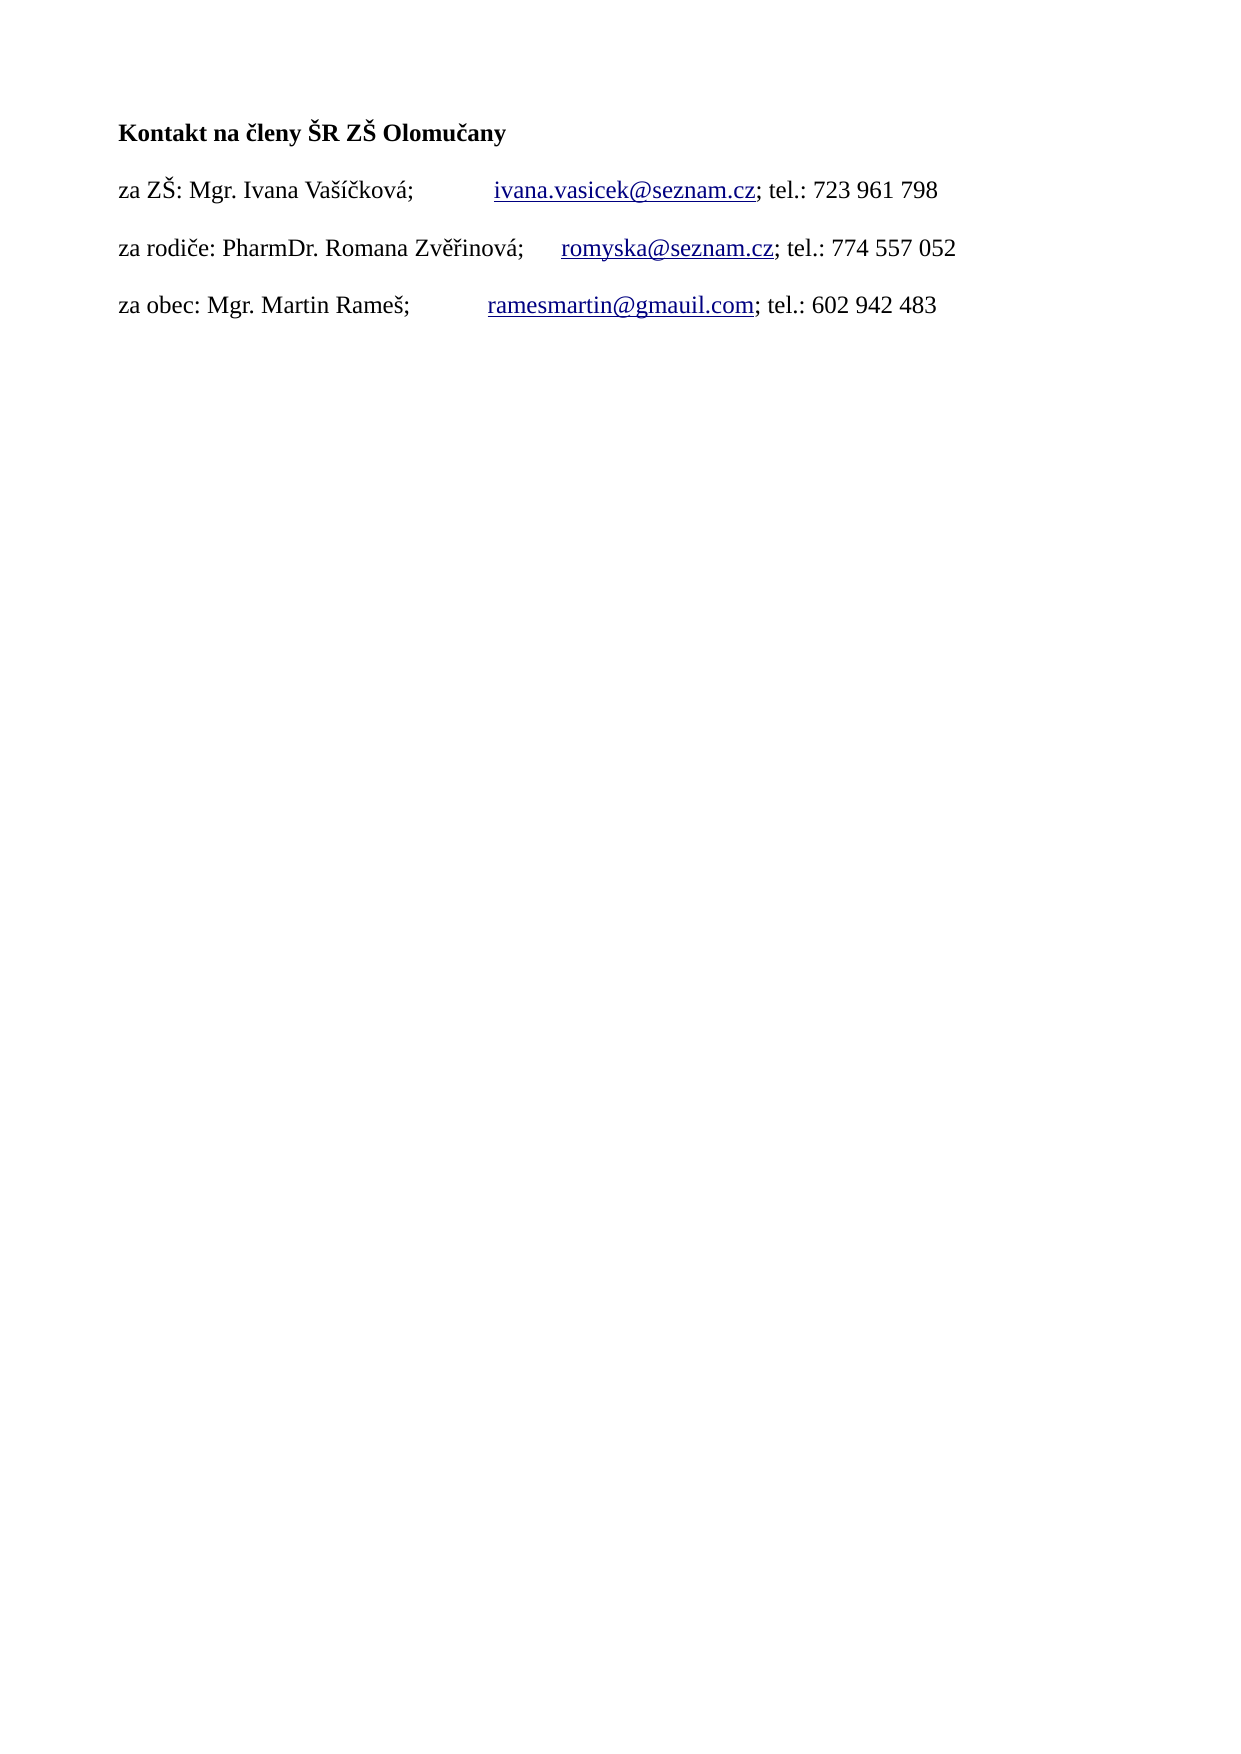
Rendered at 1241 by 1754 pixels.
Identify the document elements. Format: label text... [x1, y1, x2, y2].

text Kontakt na členy ŠR ZŠ Olomučany [118, 118, 1122, 147]
text za ZŠ: Mgr. Ivana Vašíčková; ivana.vasicek@seznam.cz; tel.: 723 961 798 [118, 176, 1122, 204]
text za rodiče: PharmDr. Romana Zvěřinová; romyska@seznam.cz; tel.: 774 557 052 [118, 233, 1122, 262]
text za obec: Mgr. Martin Rameš; ramesmartin@gmauil.com; tel.: 602 942 483 [118, 291, 1122, 319]
